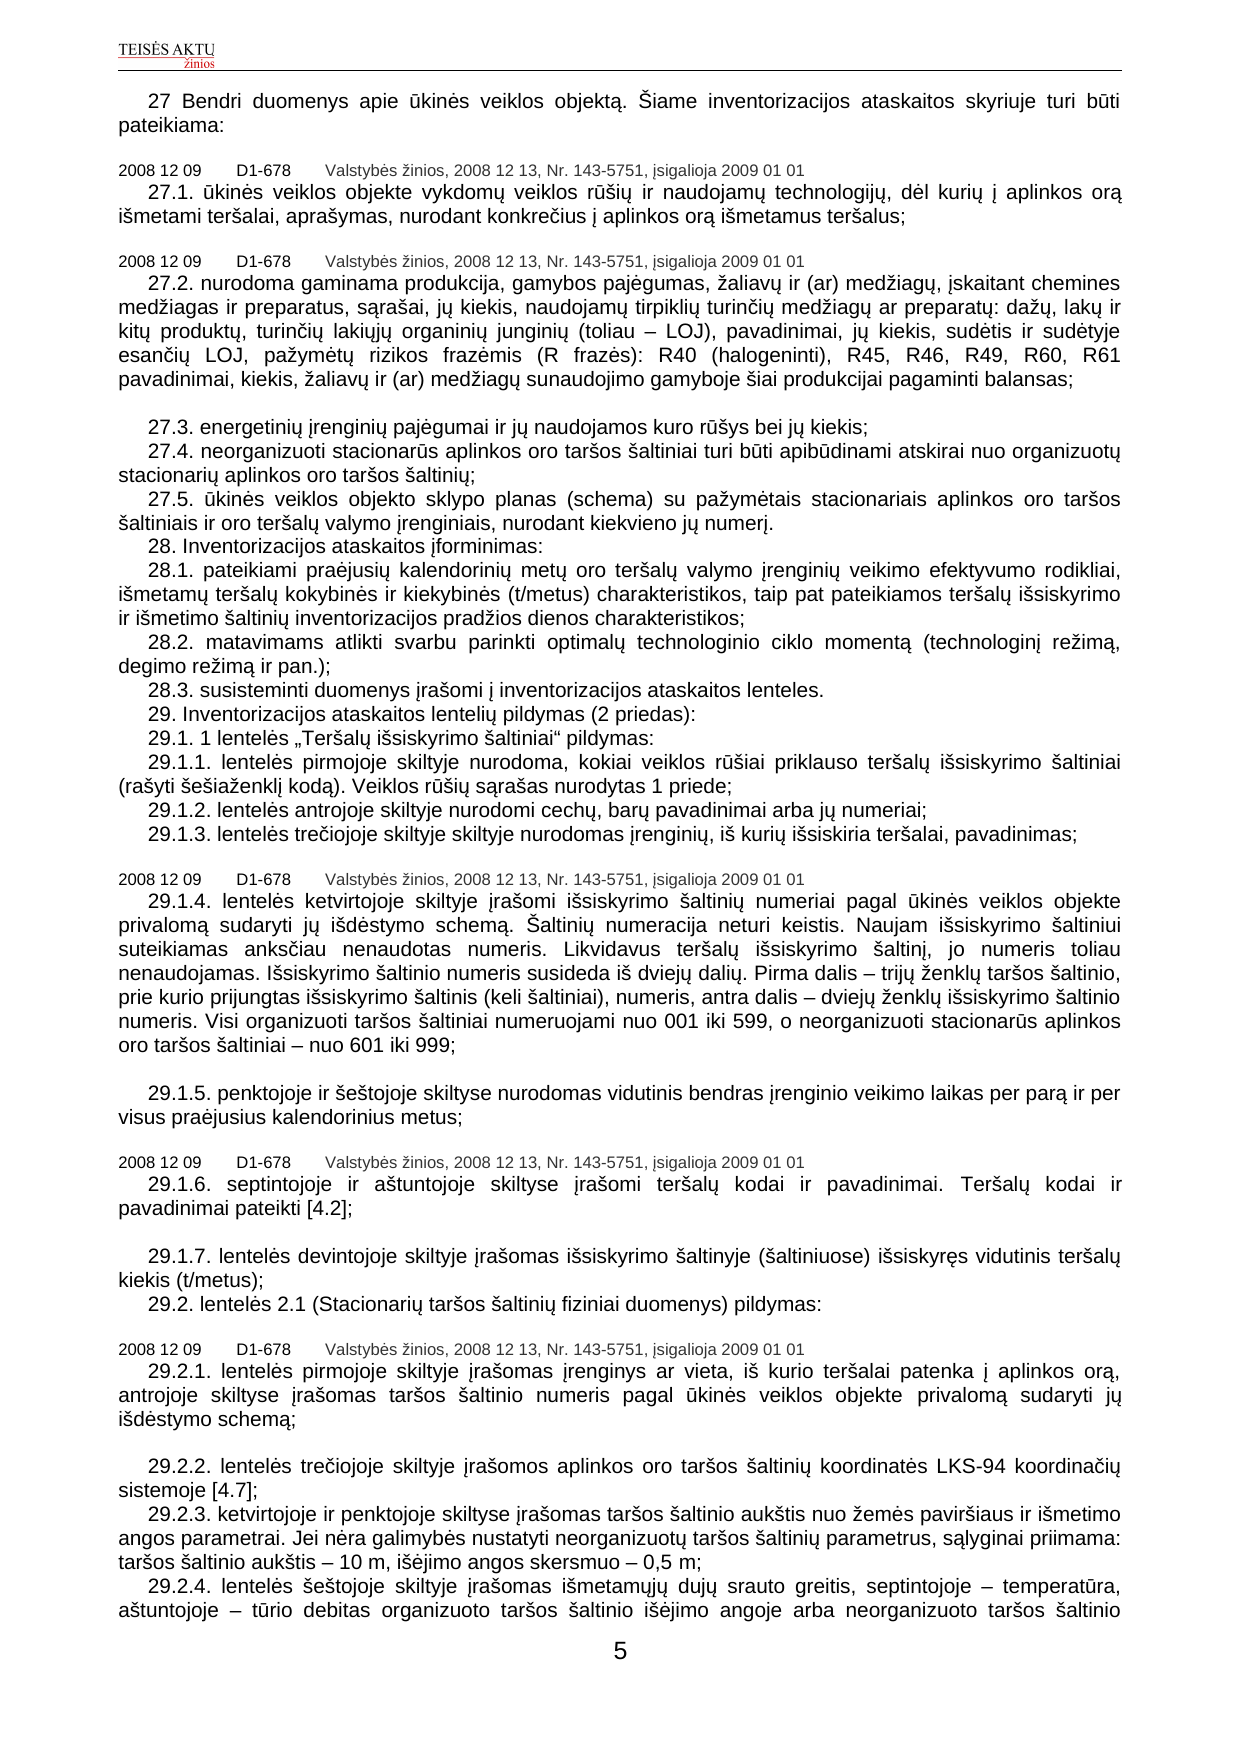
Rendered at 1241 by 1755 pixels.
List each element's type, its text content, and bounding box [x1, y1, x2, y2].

text 28.1. pateikiami praėjusių kalendorinių metų oro teršalų valymo įrenginių veikimo efektyvumo rodikliai, išmetamų teršalų kokybinės ir kiekybinės (t/metus) charakteristikos, taip pat pateikiamos teršalų išsiskyrimo ir išmetimo šaltinių inventorizacijos pradžios dienos charakteristikos; [118, 558, 1122, 630]
text 29.1.5. penktojoje ir šeštojoje skiltyse nurodomas vidutinis bendras įrenginio veikimo laikas per parą ir per visus praėjusius kalendorinius metus; [118, 1081, 1122, 1128]
text 29.1.7. lentelės devintojoje skiltyje įrašomas išsiskyrimo šaltinyje (šaltiniuose) išsiskyręs vidutinis teršalų kiekis (t/metus); [118, 1243, 1122, 1291]
text 27.2. nurodoma gaminama produkcija, gamybos pajėgumas, žaliavų ir (ar) medžiagų, įskaitant chemines medžiagas ir preparatus, sąrašai, jų kiekis, naudojamų tirpiklių turinčių medžiagų ar preparatų: dažų, lakų ir kitų produktų, turinčių lakiųjų organinių junginių (toliau – LOJ), pavadinimai, jų kiekis, sudėtis ir sudėtyje esančių LOJ, pažymėtų rizikos frazėmis (R frazės): R40 (halogeninti), R45, R46, R49, R60, R61 pavadinimai, kiekis, žaliavų ir (ar) medžiagų sunaudojimo gamyboje šiai produkcijai pagaminti balansas; [118, 271, 1122, 391]
text 29.2.1. lentelės pirmojoje skiltyje įrašomas įrenginys ar vieta, iš kurio teršalai patenka į aplinkos orą, antrojoje skiltyse įrašomas taršos šaltinio numeris pagal ūkinės veiklos objekte privalomą sudaryti jų išdėstymo schemą; [118, 1358, 1122, 1430]
text 29.1.4. lentelės ketvirtojoje skiltyje įrašomi išsiskyrimo šaltinių numeriai pagal ūkinės veiklos objekte privalomą sudaryti jų išdėstymo schemą. Šaltinių numeracija neturi keistis. Naujam išsiskyrimo šaltiniui suteikiamas anksčiau nenaudotas numeris. Likvidavus teršalų išsiskyrimo šaltinį, jo numeris toliau nenaudojamas. Išsiskyrimo šaltinio numeris susideda iš dviejų dalių. Pirma dalis – trijų ženklų taršos šaltinio, prie kurio prijungtas išsiskyrimo šaltinis (keli šaltiniai), numeris, antra dalis – dviejų ženklų išsiskyrimo šaltinio numeris. Visi organizuoti taršos šaltiniai numeruojami nuo 001 iki 599, o neorganizuoti stacionarūs aplinkos oro taršos šaltiniai – nuo 601 iki 999; [118, 889, 1122, 1057]
text 29. Inventorizacijos ataskaitos lentelių pildymas (2 priedas): [118, 702, 1122, 726]
text 2008 12 09 D1-678 Valstybės žinios, 2008 12 13, Nr. 143-5751, įsigalioja 2009 01 01 [118, 161, 1122, 180]
text 29.1.3. lentelės trečiojoje skiltyje skiltyje nurodomas įrenginių, iš kurių išsiskiria teršalai, pavadinimas; [118, 822, 1122, 846]
text 2008 12 09 D1-678 Valstybės žinios, 2008 12 13, Nr. 143-5751, įsigalioja 2009 01 01 [118, 1152, 1122, 1172]
text 29.1.1. lentelės pirmojoje skiltyje nurodoma, kokiai veiklos rūšiai priklauso teršalų išsiskyrimo šaltiniai (rašyti šešiaženklį kodą). Veiklos rūšių sąrašas nurodytas 1 priede; [118, 750, 1122, 798]
text 28.2. matavimams atlikti svarbu parinkti optimalų technologinio ciklo momentą (technologinį režimą, degimo režimą ir pan.); [118, 630, 1122, 678]
text 29.1. 1 lentelės „Teršalų išsiskyrimo šaltiniai“ pildymas: [118, 726, 1122, 750]
text 27.4. neorganizuoti stacionarūs aplinkos oro taršos šaltiniai turi būti apibūdinami atskirai nuo organizuotų stacionarių aplinkos oro taršos šaltinių; [118, 438, 1122, 486]
text 27.5. ūkinės veiklos objekto sklypo planas (schema) su pažymėtais stacionariais aplinkos oro taršos šaltiniais ir oro teršalų valymo įrenginiais, nurodant kiekvieno jų numerį. [118, 486, 1122, 534]
text 29.2.4. lentelės šeštojoje skiltyje įrašomas išmetamųjų dujų srauto greitis, septintojoje – temperatūra, aštuntojoje – tūrio debitas organizuoto taršos šaltinio išėjimo angoje arba neorganizuoto taršos šaltinio [118, 1574, 1122, 1622]
text 29.1.2. lentelės antrojoje skiltyje nurodomi cechų, barų pavadinimai arba jų numeriai; [118, 798, 1122, 822]
text 27.1. ūkinės veiklos objekte vykdomų veiklos rūšių ir naudojamų technologijų, dėl kurių į aplinkos orą išmetami teršalai, aprašymas, nurodant konkrečius į aplinkos orą išmetamus teršalus; [118, 180, 1122, 228]
text 29.2. lentelės 2.1 (Stacionarių taršos šaltinių fiziniai duomenys) pildymas: [118, 1291, 1122, 1315]
text 28.3. susisteminti duomenys įrašomi į inventorizacijos ataskaitos lenteles. [118, 678, 1122, 702]
text 29.1.6. septintojoje ir aštuntojoje skiltyse įrašomi teršalų kodai ir pavadinimai. Teršalų kodai ir pavadinimai pateikti [4.2]; [118, 1172, 1122, 1219]
text 27 Bendri duomenys apie ūkinės veiklos objektą. Šiame inventorizacijos ataskaitos skyriuje turi būti pateikiama: [118, 89, 1122, 137]
text 29.2.2. lentelės trečiojoje skiltyje įrašomos aplinkos oro taršos šaltinių koordinatės LKS-94 koordinačių sistemoje [4.7]; [118, 1454, 1122, 1502]
text 2008 12 09 D1-678 Valstybės žinios, 2008 12 13, Nr. 143-5751, įsigalioja 2009 01 01 [118, 252, 1122, 271]
text 28. Inventorizacijos ataskaitos įforminimas: [118, 534, 1122, 558]
text 29.2.3. ketvirtojoje ir penktojoje skiltyse įrašomas taršos šaltinio aukštis nuo žemės paviršiaus ir išmetimo angos parametrai. Jei nėra galimybės nustatyti neorganizuotų taršos šaltinių parametrus, sąlyginai priimama: taršos šaltinio aukštis – 10 m, išėjimo angos skersmuo – 0,5 m; [118, 1502, 1122, 1574]
text 2008 12 09 D1-678 Valstybės žinios, 2008 12 13, Nr. 143-5751, įsigalioja 2009 01 01 [118, 870, 1122, 889]
text 27.3. energetinių įrenginių pajėgumai ir jų naudojamos kuro rūšys bei jų kiekis; [118, 414, 1122, 438]
text 2008 12 09 D1-678 Valstybės žinios, 2008 12 13, Nr. 143-5751, įsigalioja 2009 01 01 [118, 1339, 1122, 1358]
